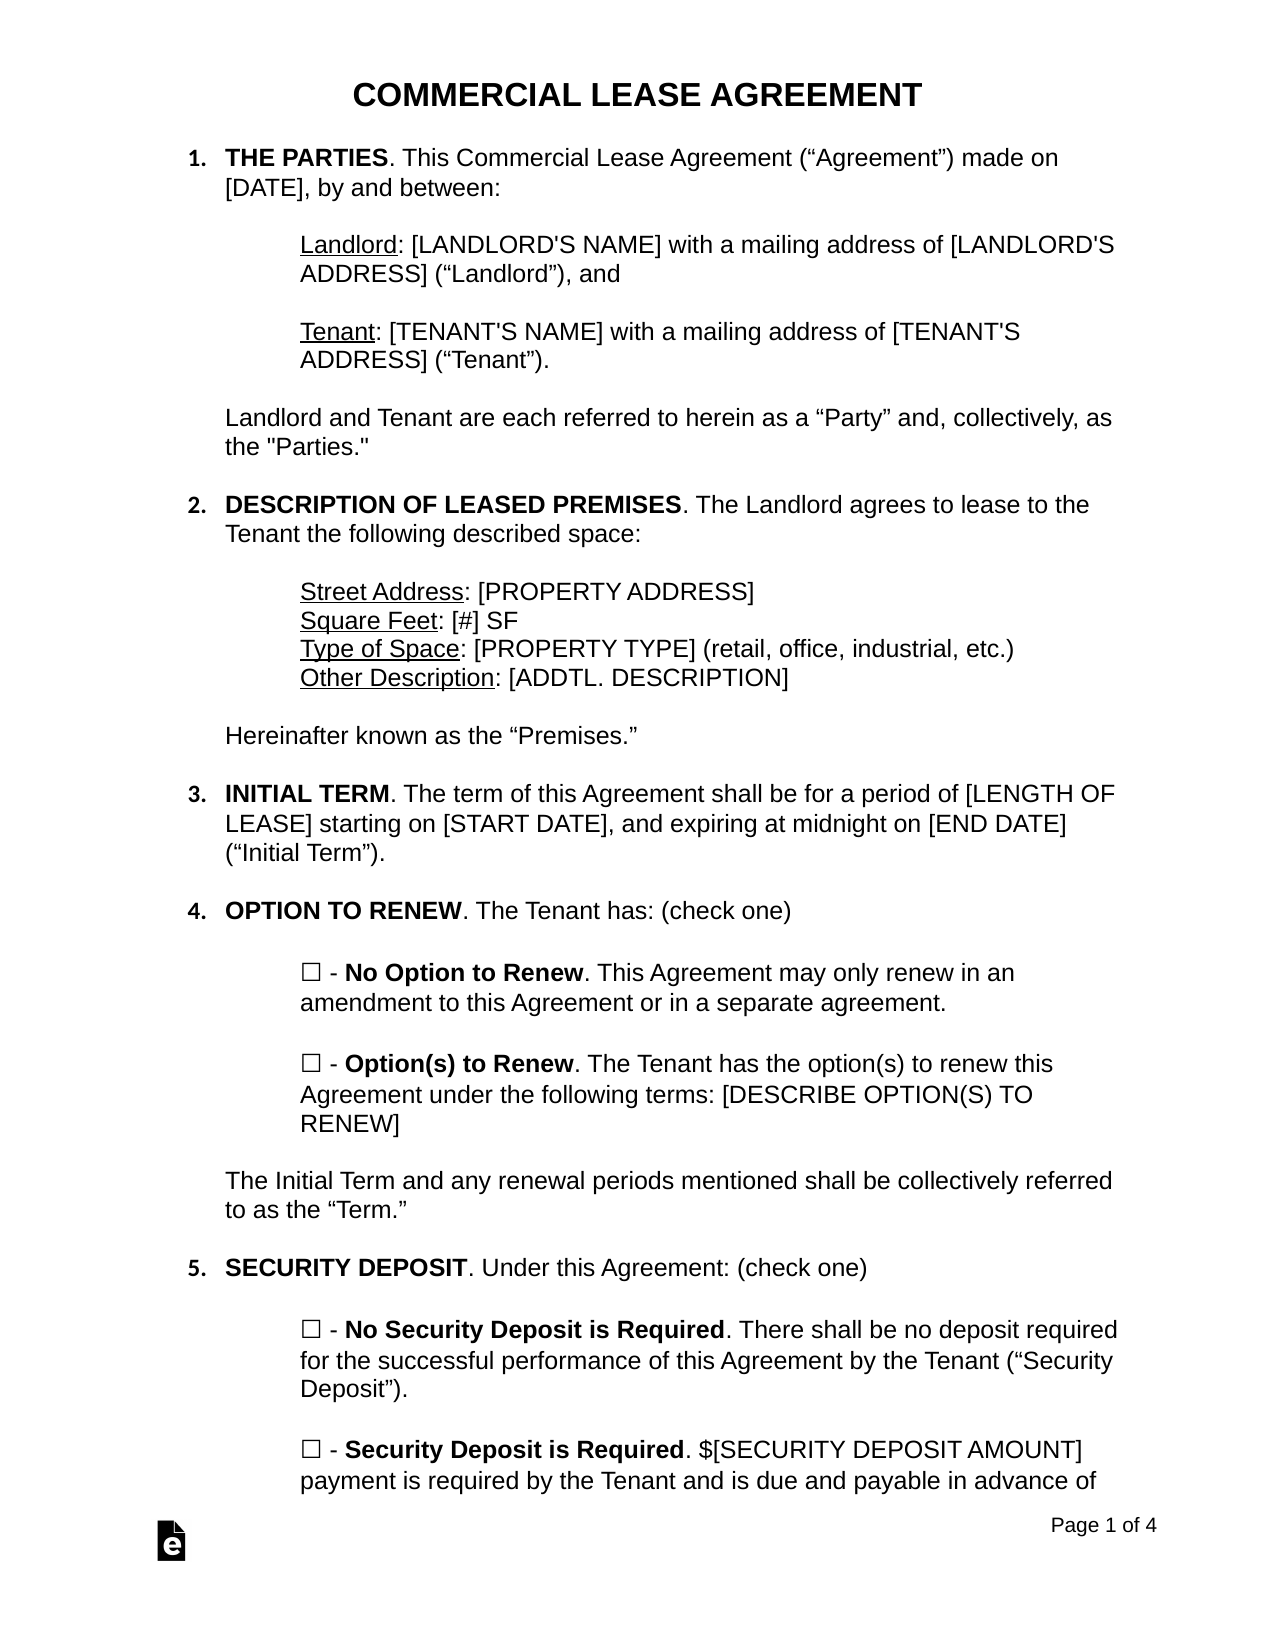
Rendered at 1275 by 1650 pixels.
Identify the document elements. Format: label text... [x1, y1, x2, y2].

text Landlord and Tenant are each referred to herein as a “Party” and, collectively, as the "Parties." [225, 403, 1125, 460]
list INITIAL TERM. The term of this Agreement shall be for a period of [LENGTH OF LEASE] starting on [START DATE], and expiring at midnight on [END DATE] (“Initial Term”). [187, 778, 1125, 866]
text Other Description: [ADDTL. DESCRIPTION] [300, 663, 1125, 692]
list DESCRIPTION OF LEASED PREMISES. The Landlord agrees to lease to the Tenant the following described space: [187, 489, 1125, 548]
text Landlord: [LANDLORD'S NAME] with a mailing address of [LANDLORD'S ADDRESS] (“Landlord”), and [300, 230, 1125, 288]
text ☐ - Security Deposit is Required. $[SECURITY DEPOSIT AMOUNT] payment is required by the Tenant and is due and payable in advance of [300, 1432, 1125, 1495]
text Street Address: [PROPERTY ADDRESS] [300, 577, 1125, 606]
list THE PARTIES. This Commercial Lease Agreement (“Agreement”) made on [DATE], by and between: [187, 142, 1125, 201]
text ☐ - Option(s) to Renew. The Tenant has the option(s) to renew this Agreement under the following terms: [DESCRIBE OPTION(S) TO RENEW] [300, 1046, 1125, 1137]
text ☐ - No Security Deposit is Required. There shall be no deposit required for the successful performance of this Agreement by the Tenant (“Security Deposit”). [300, 1312, 1125, 1403]
list OPTION TO RENEW. The Tenant has: (check one) [187, 895, 1125, 926]
text COMMERCIAL LEASE AGREEMENT [150, 75, 1125, 113]
list SECURITY DEPOSIT. Under this Agreement: (check one) [187, 1252, 1125, 1283]
text Tenant: [TENANT'S NAME] with a mailing address of [TENANT'S ADDRESS] (“Tenant”). [300, 316, 1125, 374]
text Hereinafter known as the “Premises.” [225, 721, 1125, 749]
text The Initial Term and any renewal periods mentioned shall be collectively referred to as the “Term.” [225, 1166, 1125, 1224]
text Square Feet: [#] SF [300, 606, 1125, 634]
text Type of Space: [PROPERTY TYPE] (retail, office, industrial, etc.) [300, 634, 1125, 663]
text ☐ - No Option to Renew. This Agreement may only renew in an amendment to this Agreement or in a separate agreement. [300, 954, 1125, 1017]
